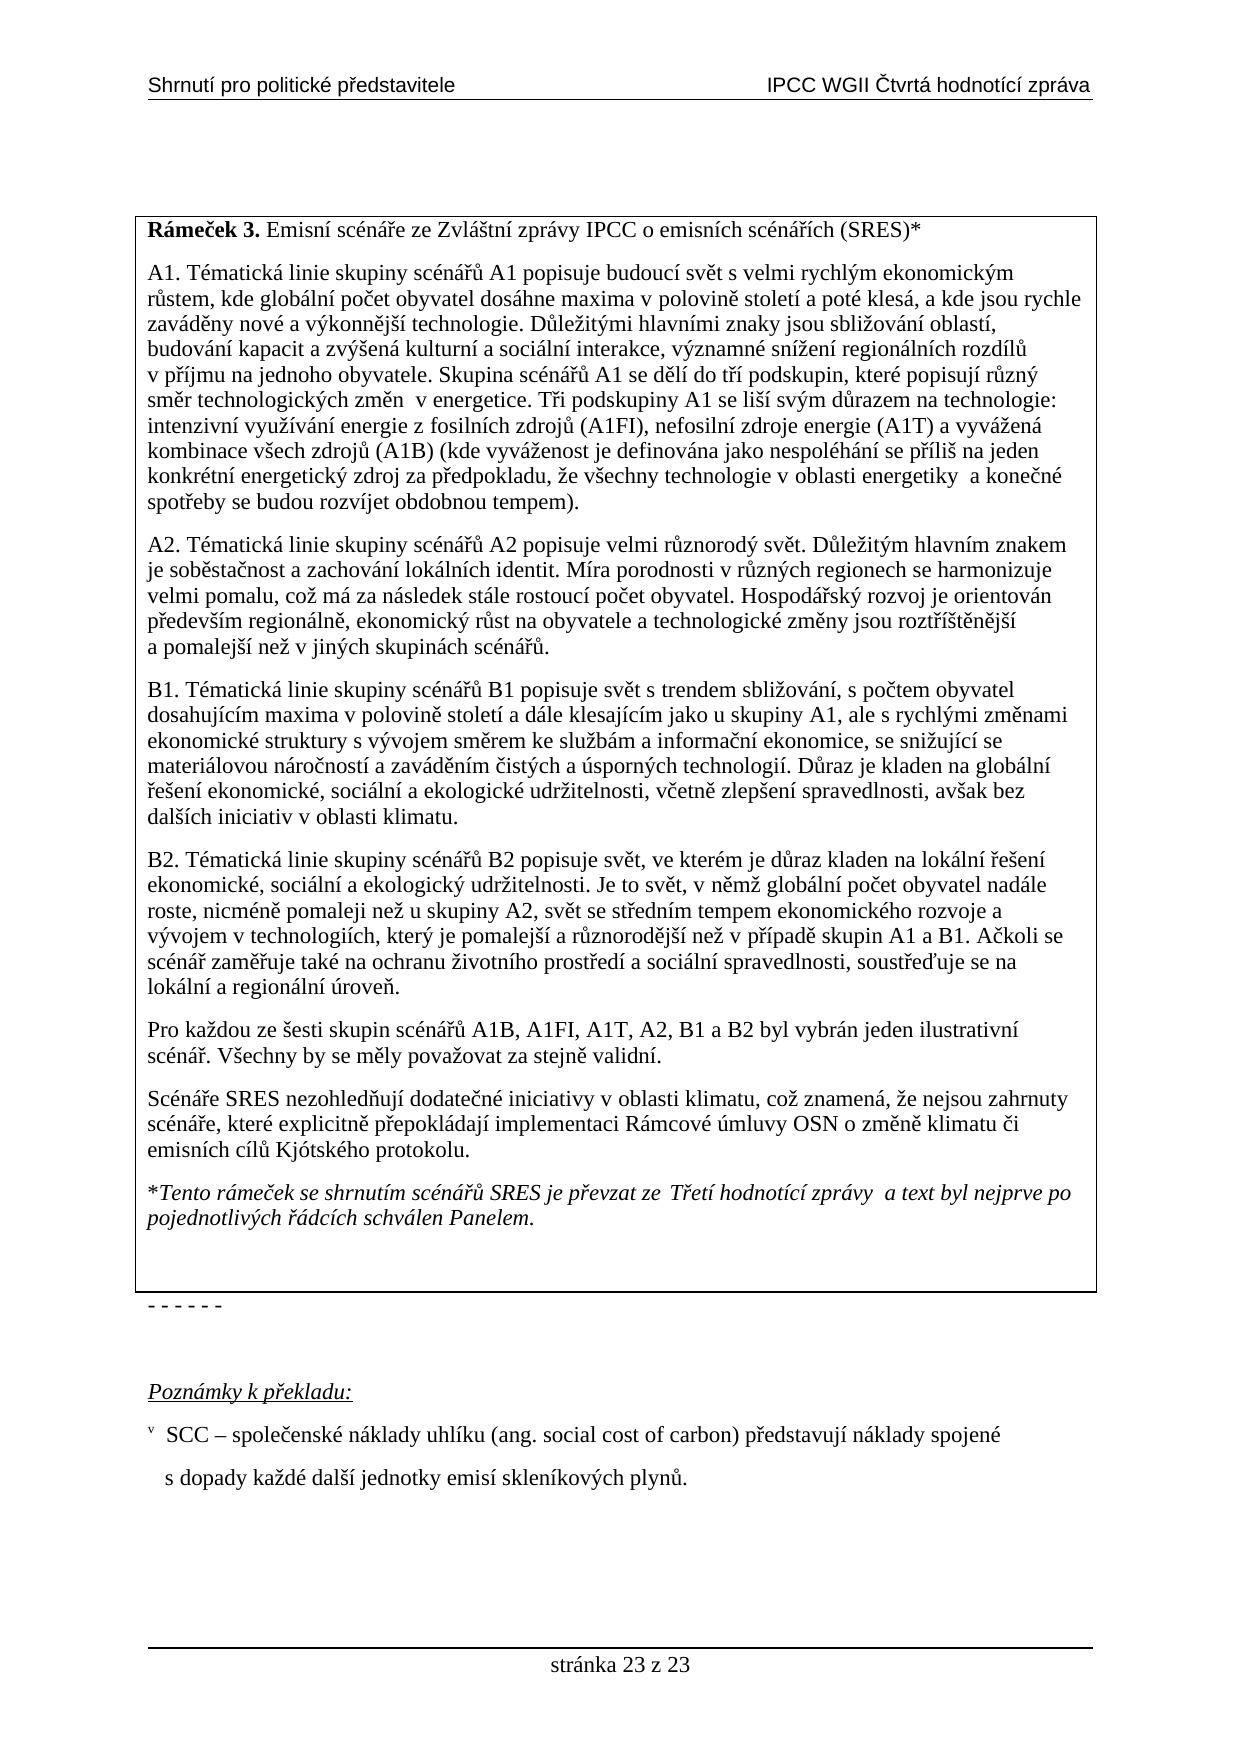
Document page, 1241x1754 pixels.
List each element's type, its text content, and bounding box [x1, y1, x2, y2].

text s dopady každé další jednotky emisí skleníkových plynů. [148, 1465, 1093, 1490]
text Poznámky k překladu: [148, 1379, 1093, 1404]
table_header Rámeček 3. Emisní scénáře ze Zvláštní zprávy IPCC o emisních scénářích (SRES)* A1. Tématická linie skupiny scénářů A1 popisuje budoucí svět s velmi rychlým ekonomickým růstem, kde globální počet obyvatel dosáhne maxima v polovině století a poté klesá, a kde jsou rychle zaváděny nové a výkonnější technologie. Důležitými hlavními znaky jsou sbližování oblastí, budování kapacit a zvýšená kulturní a sociální interakce, významné snížení regionálních rozdílů v příjmu na jednoho obyvatele. Skupina scénářů A1 se dělí do tří podskupin, které popisují různý směr technologických změn v energetice. Tři podskupiny A1 se liší svým důrazem na technologie: intenzivní využívání energie z fosilních zdrojů (A1FI), nefosilní zdroje energie (A1T) a vyvážená kombinace všech zdrojů (A1B) (kde vyváženost je definována jako nespoléhání se příliš na jeden konkrétní energetický zdroj za předpokladu, že všechny technologie v oblasti energetiky a konečné spotřeby se budou rozvíjet obdobnou tempem). A2. Tématická linie skupiny scénářů A2 popisuje velmi různorodý svět. Důležitým hlavním znakem je soběstačnost a zachování lokálních identit. Míra porodnosti v různých regionech se harmonizuje velmi pomalu, což má za následek stále rostoucí počet obyvatel. Hospodářský rozvoj je orientován především regionálně, ekonomický růst na obyvatele a technologické změny jsou roztříštěnější a pomalejší než v jiných skupinách scénářů. B1. Tématická linie skupiny scénářů B1 popisuje svět s trendem sbližování, s počtem obyvatel dosahujícím maxima v polovině století a dále klesajícím jako u skupiny A1, ale s rychlými změnami ekonomické struktury s vývojem směrem ke službám a informační ekonomice, se snižující se materiálovou náročností a zaváděním čistých a úsporných technologií. Důraz je kladen na globální řešení ekonomické, sociální a ekologické udržitelnosti, včetně zlepšení spravedlnosti, avšak bez dalších iniciativ v oblasti klimatu. B2. Tématická linie skupiny scénářů B2 popisuje svět, ve kterém je důraz kladen na lokální řešení ekonomické, sociální a ekologický udržitelnosti. Je to svět, v němž globální počet obyvatel nadále roste, nicméně pomaleji než u skupiny A2, svět se středním tempem ekonomického rozvoje a vývojem v technologiích, který je pomalejší a různorodější než v případě skupin A1 a B1. Ačkoli se scénář zaměřuje také na ochranu životního prostředí a sociální spravedlnosti, soustřeďuje se na lokální a regionální úroveň. Pro každou ze šesti skupin scénářů A1B, A1FI, A1T, A2, B1 a B2 byl vybrán jeden ilustrativní scénář. Všechny by se měly považovat za stejně validní. Scénáře SRES nezohledňují dodatečné iniciativy v oblasti klimatu, což znamená, že nejsou zahrnuty scénáře, které explicitně přepokládají implementaci Rámcové úmluvy OSN o změně klimatu či emisních cílů Kjótského protokolu. *Tento rámeček se shrnutím scénářů SRES je převzat ze Třetí hodnotící zprávy a text byl nejprve po pojednotlivých řádcích schválen Panelem. [136, 217, 1096, 1291]
text - - - - - - [148, 1293, 1093, 1318]
text v SCC – společenské náklady uhlíku (ang. social cost of carbon) představují náklady spojené [148, 1422, 1093, 1447]
